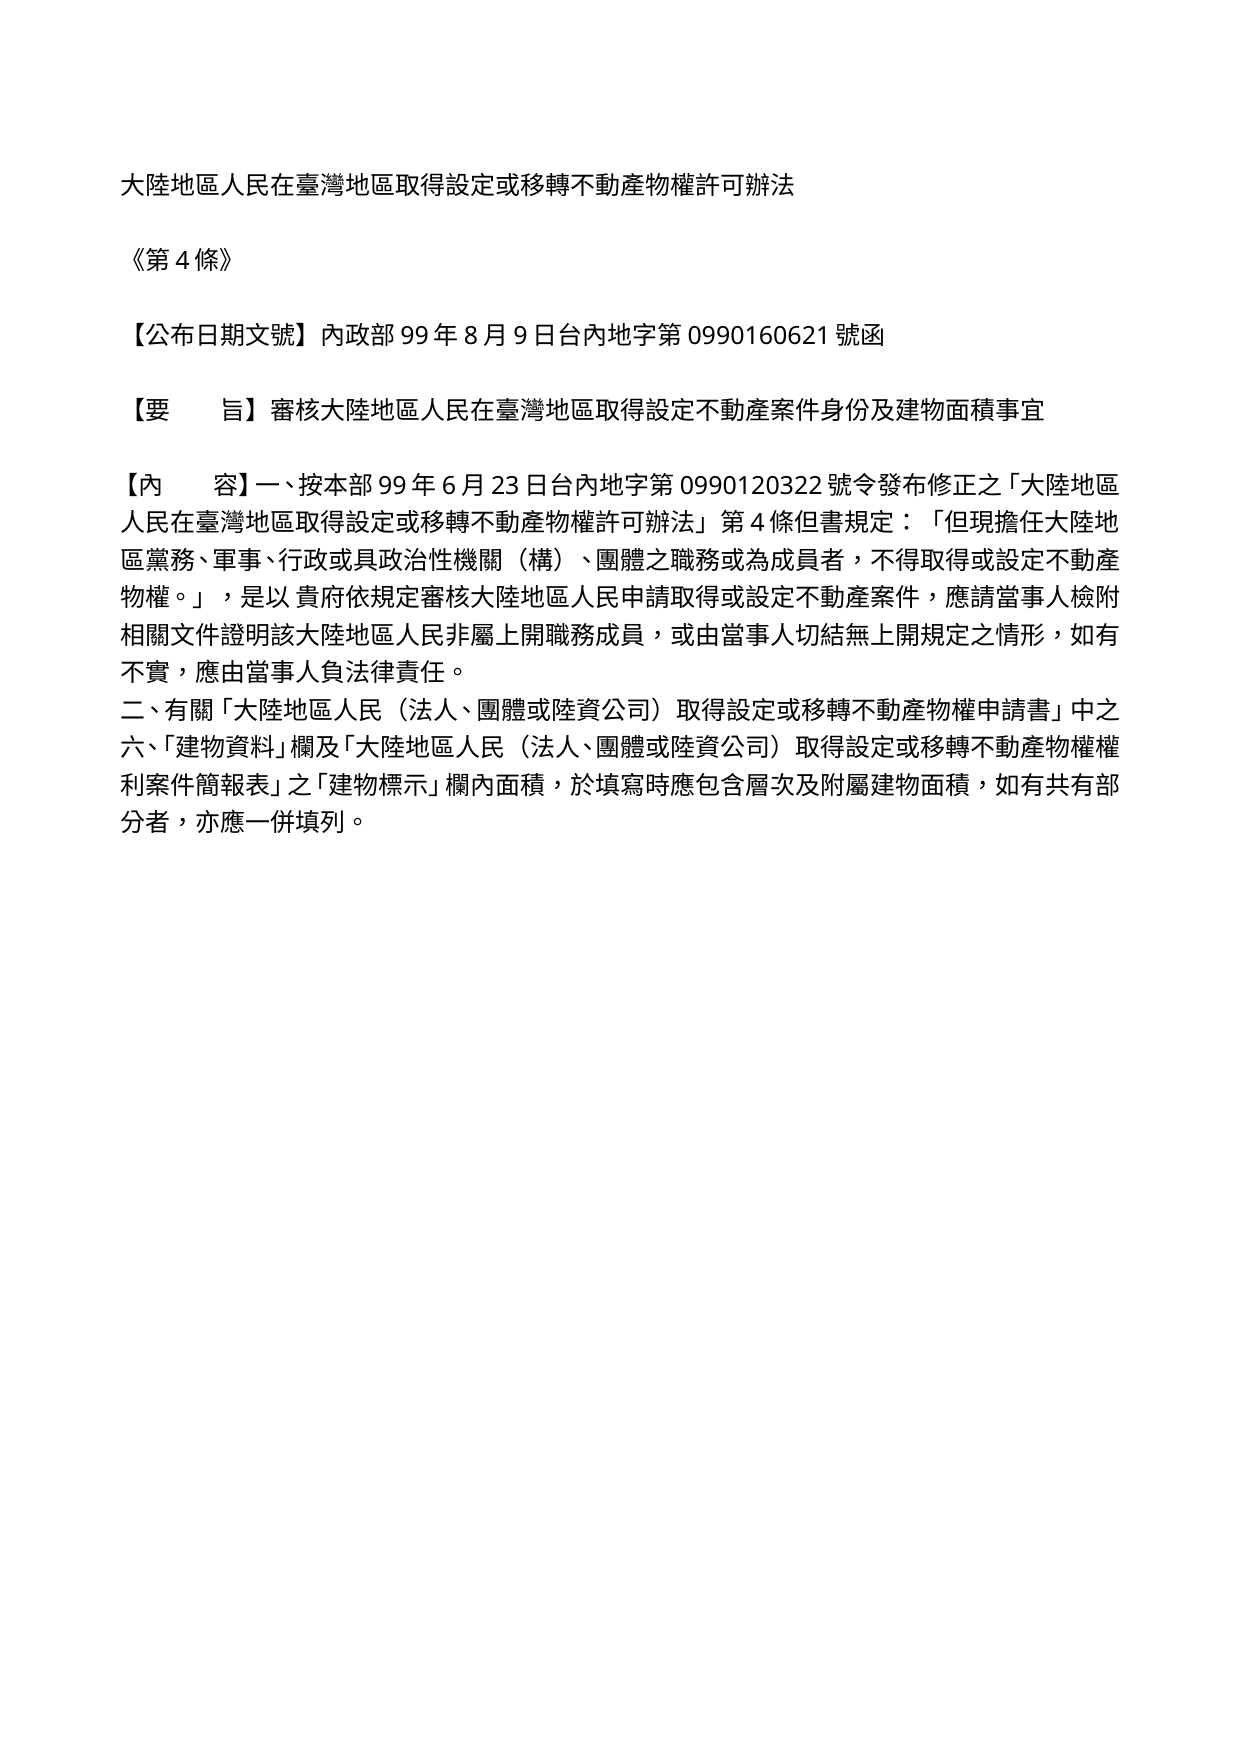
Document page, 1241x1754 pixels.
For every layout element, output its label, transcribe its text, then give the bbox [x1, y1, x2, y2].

text 【公布日期文號】內政部99年8月9日台內地字第0990160621號函 [120, 314, 1120, 352]
text 【要 旨】審核大陸地區人民在臺灣地區取得設定不動產案件身份及建物面積事宜 [120, 389, 1120, 427]
text 《第4條》 [120, 239, 1120, 277]
text 大陸地區人民在臺灣地區取得設定或移轉不動產物權許可辦法 [120, 164, 1120, 202]
text 二、有關「大陸地區人民（法人、團體或陸資公司）取得設定或移轉不動產物權申請書」中之六、「建物資料」欄及「大陸地區人民（法人、團體或陸資公司）取得設定或移轉不動產物權權利案件簡報表」之「建物標示」欄內面積，於填寫時應包含層次及附屬建物面積，如有共有部分者，亦應一併填列。 [120, 689, 1120, 839]
text 【內 容】一、按本部99年6月23日台內地字第0990120322號令發布修正之「大陸地區人民在臺灣地區取得設定或移轉不動產物權許可辦法」第4條但書規定：「但現擔任大陸地區黨務、軍事、行政或具政治性機關（構）、團體之職務或為成員者，不得取得或設定不動產物權。」，是以 貴府依規定審核大陸地區人民申請取得或設定不動產案件，應請當事人檢附相關文件證明該大陸地區人民非屬上開職務成員，或由當事人切結無上開規定之情形，如有不實，應由當事人負法律責任。 [120, 464, 1120, 689]
